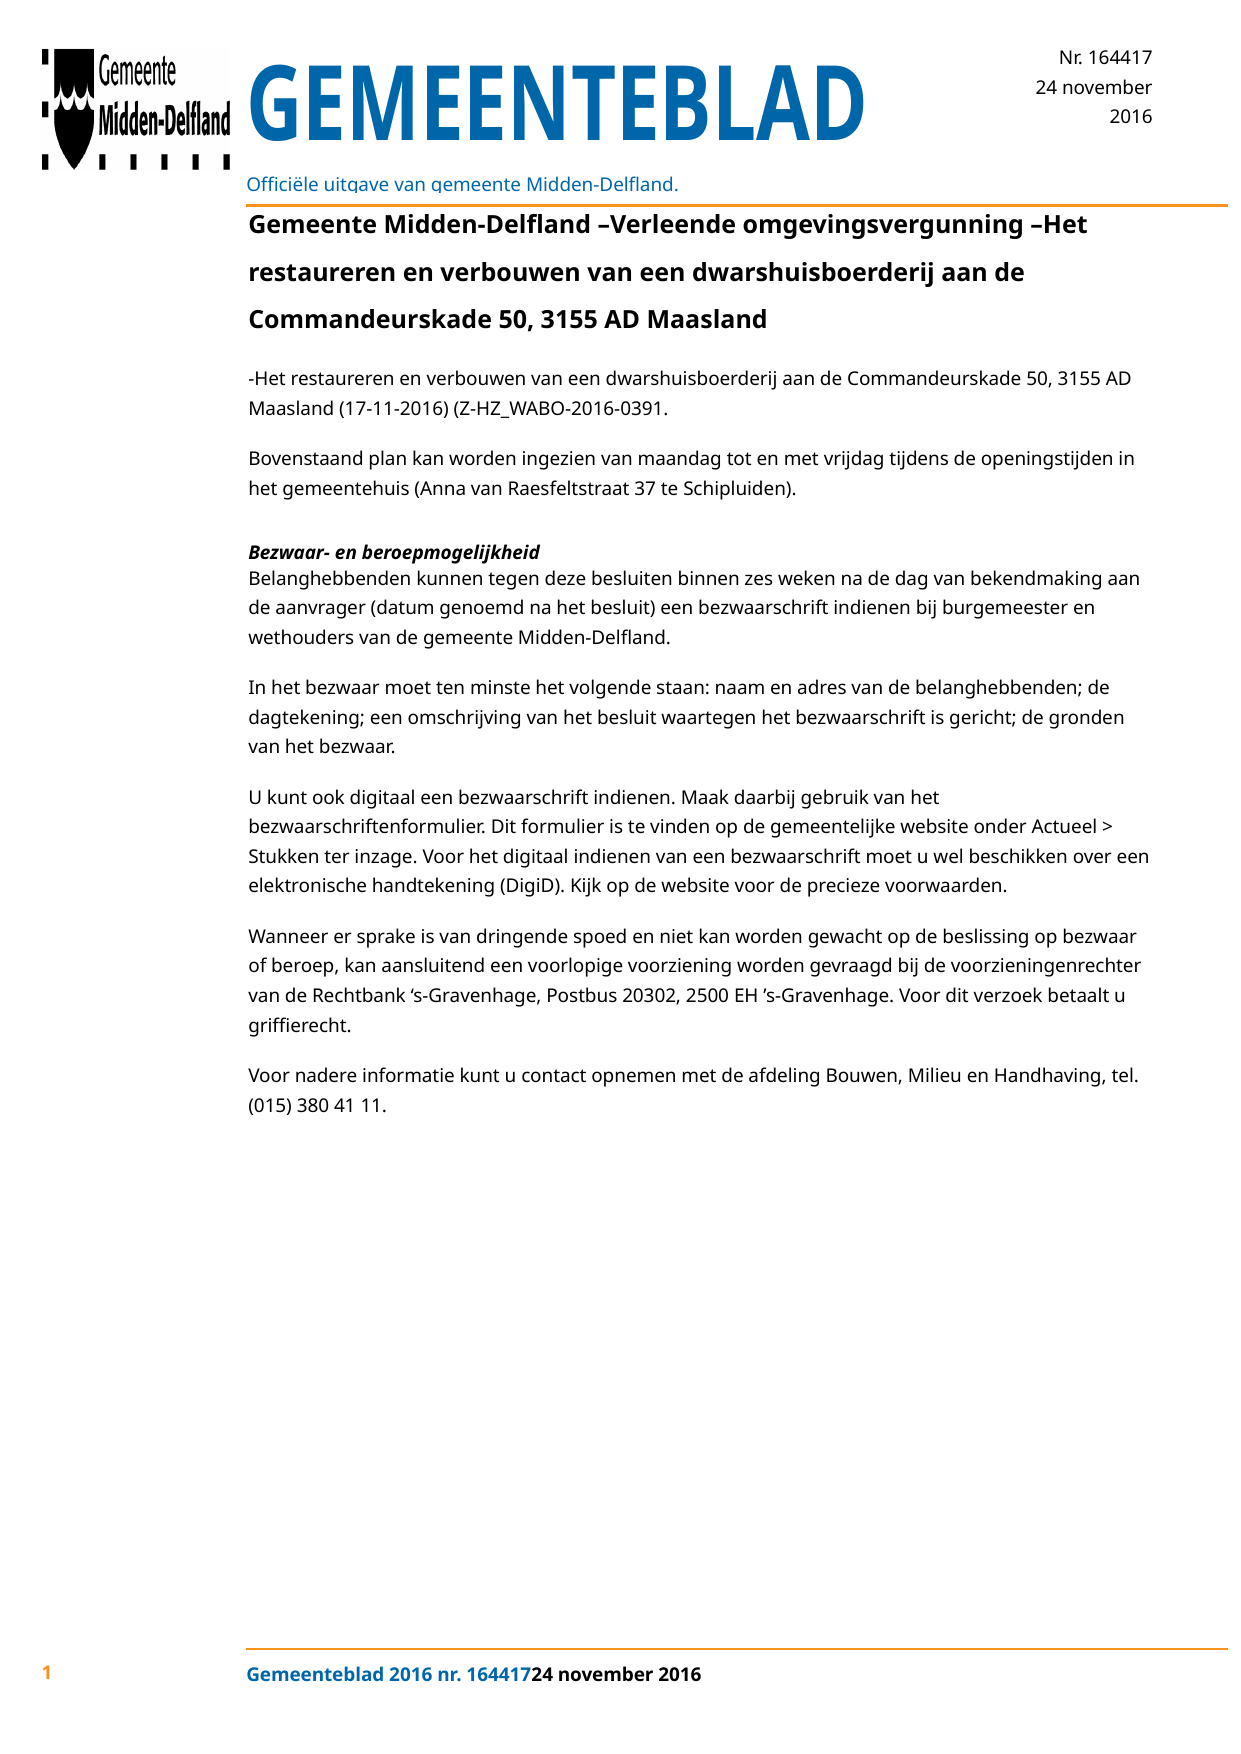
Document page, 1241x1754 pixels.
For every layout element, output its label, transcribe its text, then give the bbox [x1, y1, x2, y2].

text Voor nadere informatie kunt u contact opnemen met de afdeling Bouwen, Milieu en Handhaving, tel. (015) 380 41 11. [248, 1062, 1152, 1118]
text -Het restaureren en verbouwen van een dwarshuisboerderij aan de Commandeurskade 50, 3155 AD Maasland (17-11-2016) (Z-HZ_WABO-2016-0391. [248, 366, 1152, 421]
text In het bezwaar moet ten minste het volgende staan: naam en adres van de belanghebbenden; de dagtekening; een omschrijving van het besluit waartegen het bezwaarschrift is gericht; de gronden van het bezwaar. [248, 674, 1152, 759]
text U kunt ook digitaal een bezwaarschrift indienen. Maak daarbij gebruik van het bezwaarschriftenformulier. Dit formulier is te vinden op de gemeentelijke website onder Actueel > Stukken ter inzage. Voor het digitaal indienen van een bezwaarschrift moet u wel beschikken over een elektronische handtekening (DigiD). Kijk op de website voor de precieze voorwaarden. [248, 784, 1152, 898]
text Bovenstaand plan kan worden ingezien van maandag tot en met vrijdag tijdens de openingstijden in het gemeentehuis (Anna van Raesfeltstraat 37 te Schipluiden). [248, 446, 1152, 501]
text Wanneer er sprake is van dringende spoed en niet kan worden gewacht op de beslissing op bezwaar of beroep, kan aansluitend een voorlopige voorziening worden gevraagd bij de voorzieningenrechter van de Rechtbank ‘s-Gravenhage, Postbus 20302, 2500 EH ’s-Gravenhage. Voor dit verzoek betaalt u griffierecht. [248, 923, 1152, 1038]
picture [41, 47, 231, 172]
text Bezwaar- en beroepmogelijkheid [248, 539, 1152, 565]
text Belanghebbenden kunnen tegen deze besluiten binnen zes weken na de dag van bekendmaking aan de aanvrager (datum genoemd na het besluit) een bezwaarschrift indienen bij burgemeester en wethouders van de gemeente Midden-Delfland. [248, 565, 1152, 650]
text Gemeente Midden-Delfland –Verleende omgevingsvergunning –Het restaureren en verbouwen van een dwarshuisboerderij aan de Commandeurskade 50, 3155 AD Maasland [248, 207, 1152, 336]
